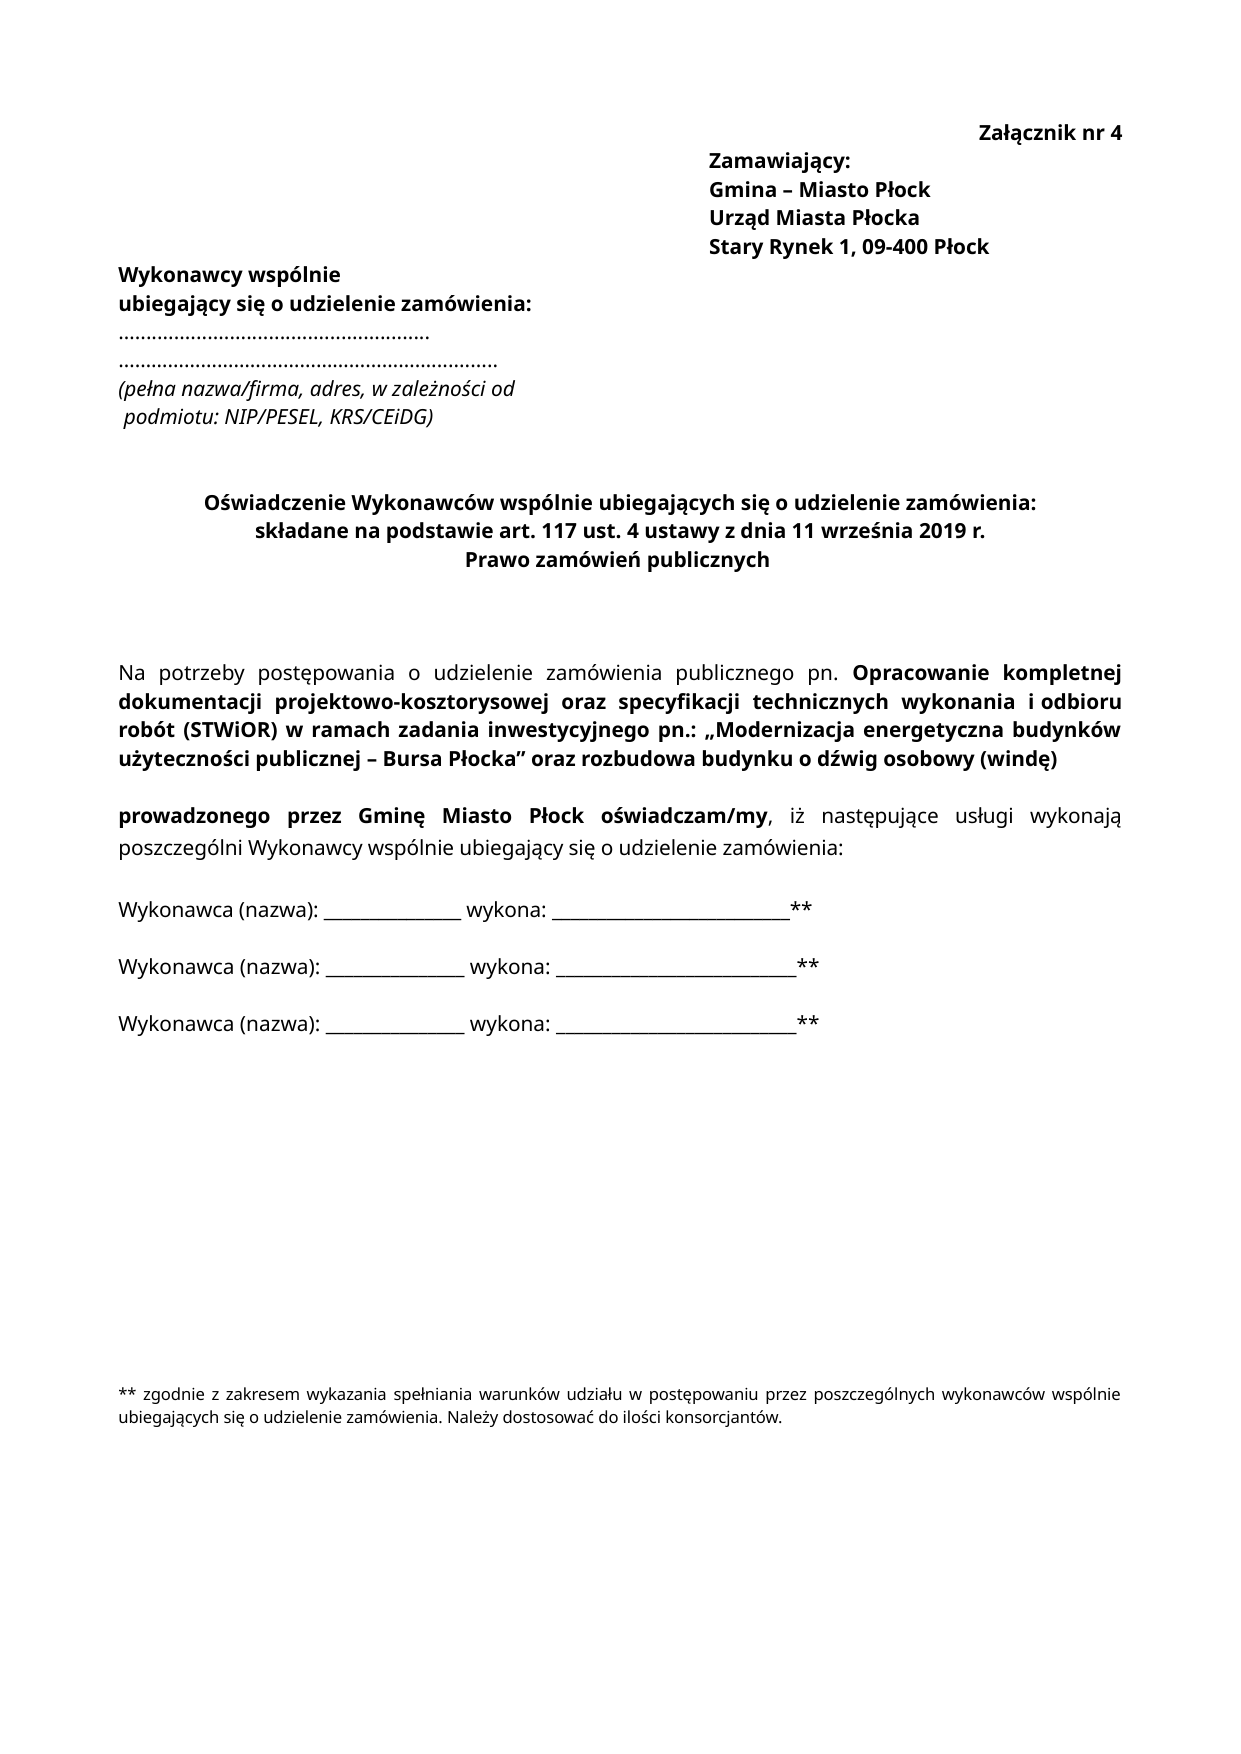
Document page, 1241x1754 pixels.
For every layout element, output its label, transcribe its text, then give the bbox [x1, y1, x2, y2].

text podmiotu: NIP/PESEL, KRS/CEiDG) [118, 402, 1122, 431]
text Zamawiający: [118, 147, 1122, 175]
text ubiegający się o udzielenie zamówienia: [118, 289, 1122, 317]
text Wykonawcy wspólnie [118, 260, 1122, 289]
text Załącznik nr 4 [118, 118, 1122, 147]
text Oświadczenie Wykonawców wspólnie ubiegających się o udzielenie zamówienia: [118, 488, 1122, 516]
text prowadzonego przez Gminę Miasto Płock oświadczam/my, iż następujące usługi wykonają poszczególni Wykonawcy wspólnie ubiegający się o udzielenie zamówienia: [118, 801, 1122, 862]
text Urząd Miasta Płocka [118, 203, 1122, 232]
text Prawo zamówień publicznych [118, 545, 1122, 573]
text …………………………………………………............ [118, 346, 1122, 374]
text Wykonawca (nazwa): _______________ wykona: __________________________** [118, 1009, 1122, 1038]
text Na potrzeby postępowania o udzielenie zamówienia publicznego pn. Opracowanie kompletnej dokumentacji projektowo-kosztorysowej oraz specyfikacji technicznych wykonania i odbioru robót (STWiOR) w ramach zadania inwestycyjnego pn.: „Modernizacja energetyczna budynków użyteczności publicznej – Bursa Płocka” oraz rozbudowa budynku o dźwig osobowy (windę) [118, 658, 1122, 772]
text (pełna nazwa/firma, adres, w zależności od [118, 374, 1122, 402]
text Wykonawca (nazwa): _______________ wykona: __________________________** [118, 952, 1122, 981]
text ** zgodnie z zakresem wykazania spełniania warunków udziału w postępowaniu przez poszczególnych wykonawców wspólnie ubiegających się o udzielenie zamówienia. Należy dostosować do ilości konsorcjantów. [118, 1383, 1122, 1428]
text …..................................................... [118, 317, 1122, 346]
text składane na podstawie art. 117 ust. 4 ustawy z dnia 11 września 2019 r. [118, 516, 1122, 545]
text Wykonawca (nazwa): _______________ wykona: __________________________** [118, 895, 1122, 923]
text Gmina – Miasto Płock [118, 175, 1122, 203]
text Stary Rynek 1, 09-400 Płock [118, 232, 1122, 260]
